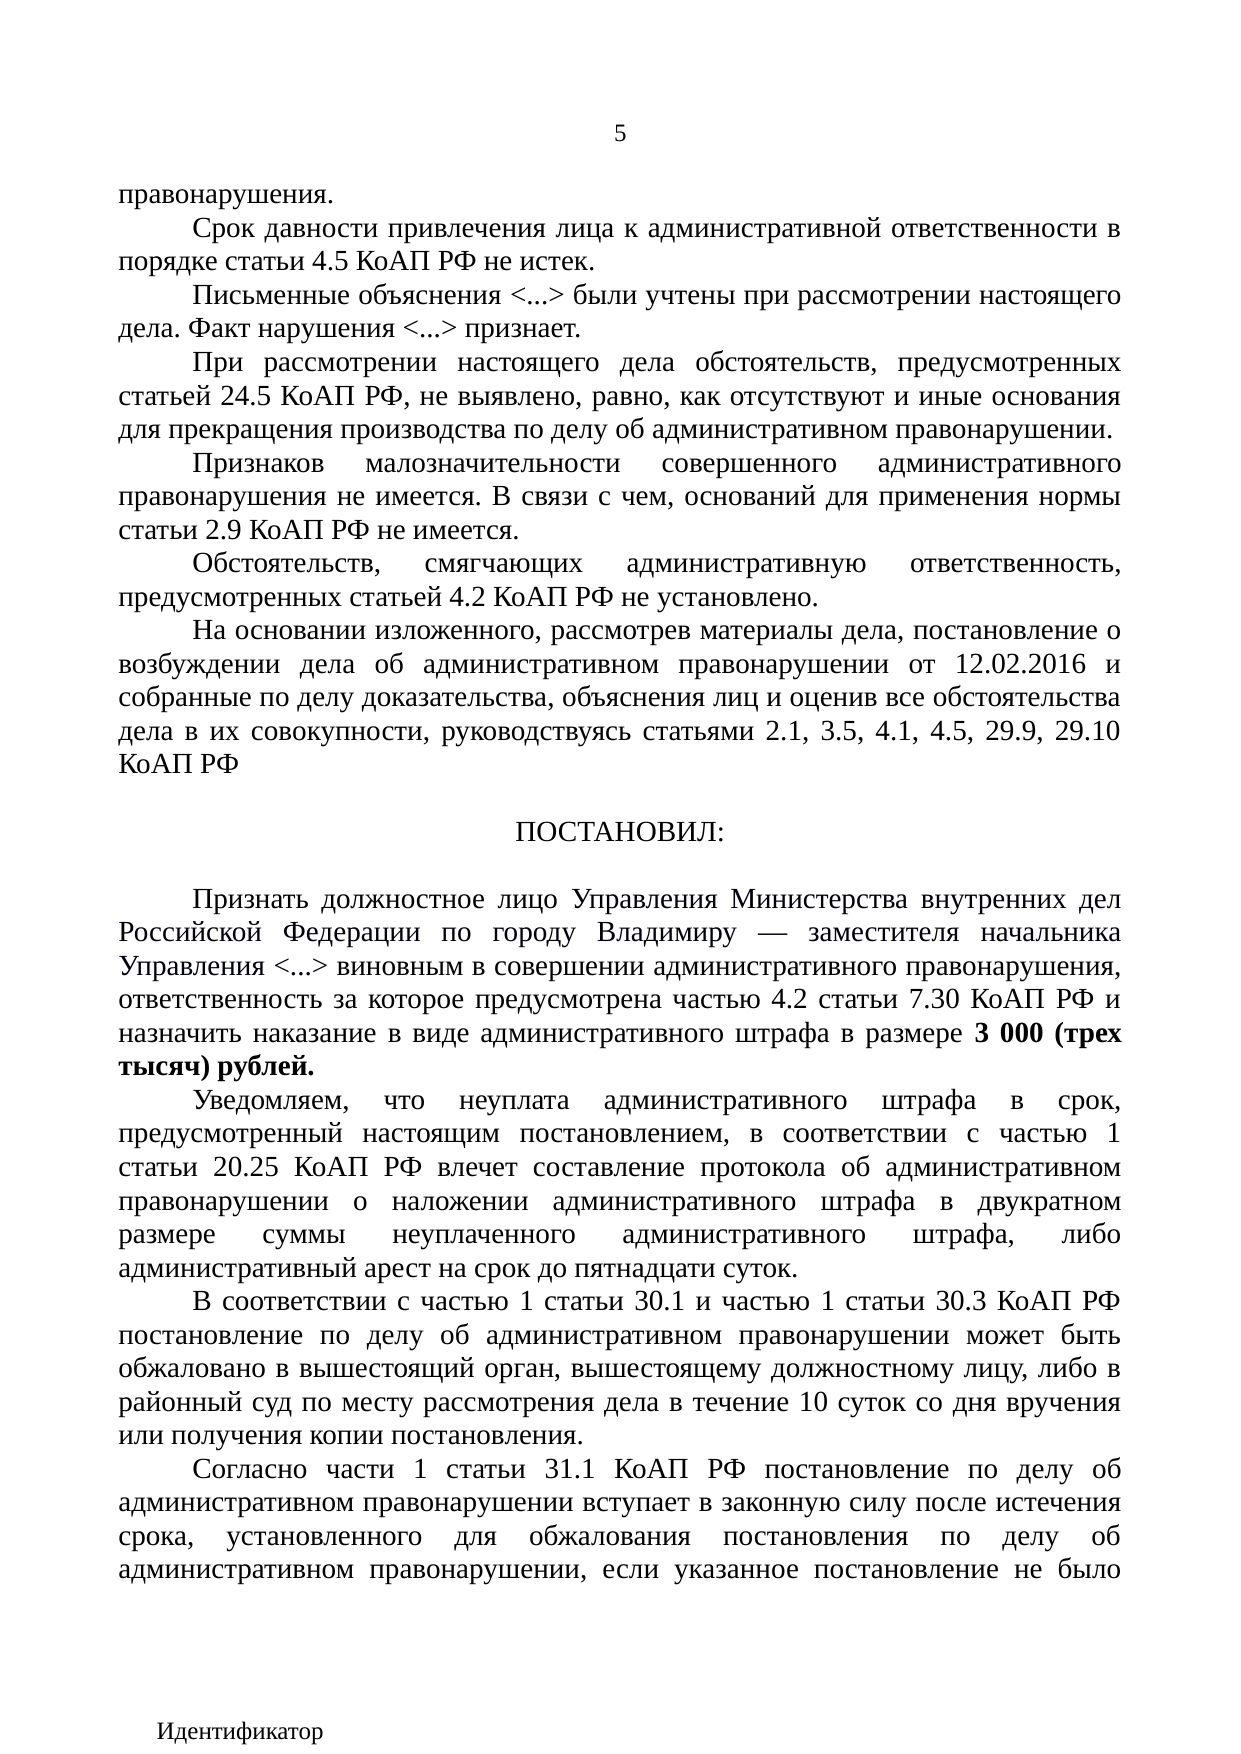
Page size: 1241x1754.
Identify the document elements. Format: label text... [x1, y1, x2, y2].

text правонарушения. [118, 176, 1122, 210]
text Признать должностное лицо Управления Министерства внутренних дел Российской Федерации по городу Владимиру — заместителя начальника Управления <...> виновным в совершении административного правонарушения, ответственность за которое предусмотрена частью 4.2 статьи 7.30 КоАП РФ и назначить наказание в виде административного штрафа в размере 3 000 (трех тысяч) рублей. [118, 881, 1122, 1082]
text Согласно части 1 статьи 31.1 КоАП РФ постановление по делу об административном правонарушении вступает в законную силу после истечения срока, установленного для обжалования постановления по делу об административном правонарушении, если указанное постановление не было [118, 1451, 1122, 1585]
text Срок давности привлечения лица к административной ответственности в порядке статьи 4.5 КоАП РФ не истек. [118, 210, 1122, 277]
text Признаков малозначительности совершенного административного правонарушения не имеется. В связи с чем, оснований для применения нормы статьи 2.9 КоАП РФ не имеется. [118, 445, 1122, 545]
text ПОСТАНОВИЛ: [118, 814, 1122, 847]
text В соответствии с частью 1 статьи 30.1 и частью 1 статьи 30.3 КоАП РФ постановление по делу об административном правонарушении может быть обжаловано в вышестоящий орган, вышестоящему должностному лицу, либо в районный суд по месту рассмотрения дела в течение 10 суток со дня вручения или получения копии постановления. [118, 1283, 1122, 1451]
text При рассмотрении настоящего дела обстоятельств, предусмотренных статьей 24.5 КоАП РФ, не выявлено, равно, как отсутствуют и иные основания для прекращения производства по делу об административном правонарушении. [118, 344, 1122, 445]
text На основании изложенного, рассмотрев материалы дела, постановление о возбуждении дела об административном правонарушении от 12.02.2016 и собранные по делу доказательства, объяснения лиц и оценив все обстоятельства дела в их совокупности, руководствуясь статьями 2.1, 3.5, 4.1, 4.5, 29.9, 29.10 КоАП РФ [118, 612, 1122, 780]
text Уведомляем, что неуплата административного штрафа в срок, предусмотренный настоящим постановлением, в соответствии с частью 1 статьи 20.25 КоАП РФ влечет составление протокола об административном правонарушении о наложении административного штрафа в двукратном размере суммы неуплаченного административного штрафа, либо административный арест на срок до пятнадцати суток. [118, 1082, 1122, 1283]
text Обстоятельств, смягчающих административную ответственность, предусмотренных статьей 4.2 КоАП РФ не установлено. [118, 545, 1122, 612]
text Письменные объяснения <...> были учтены при рассмотрении настоящего дела. Факт нарушения <...> признает. [118, 277, 1122, 344]
